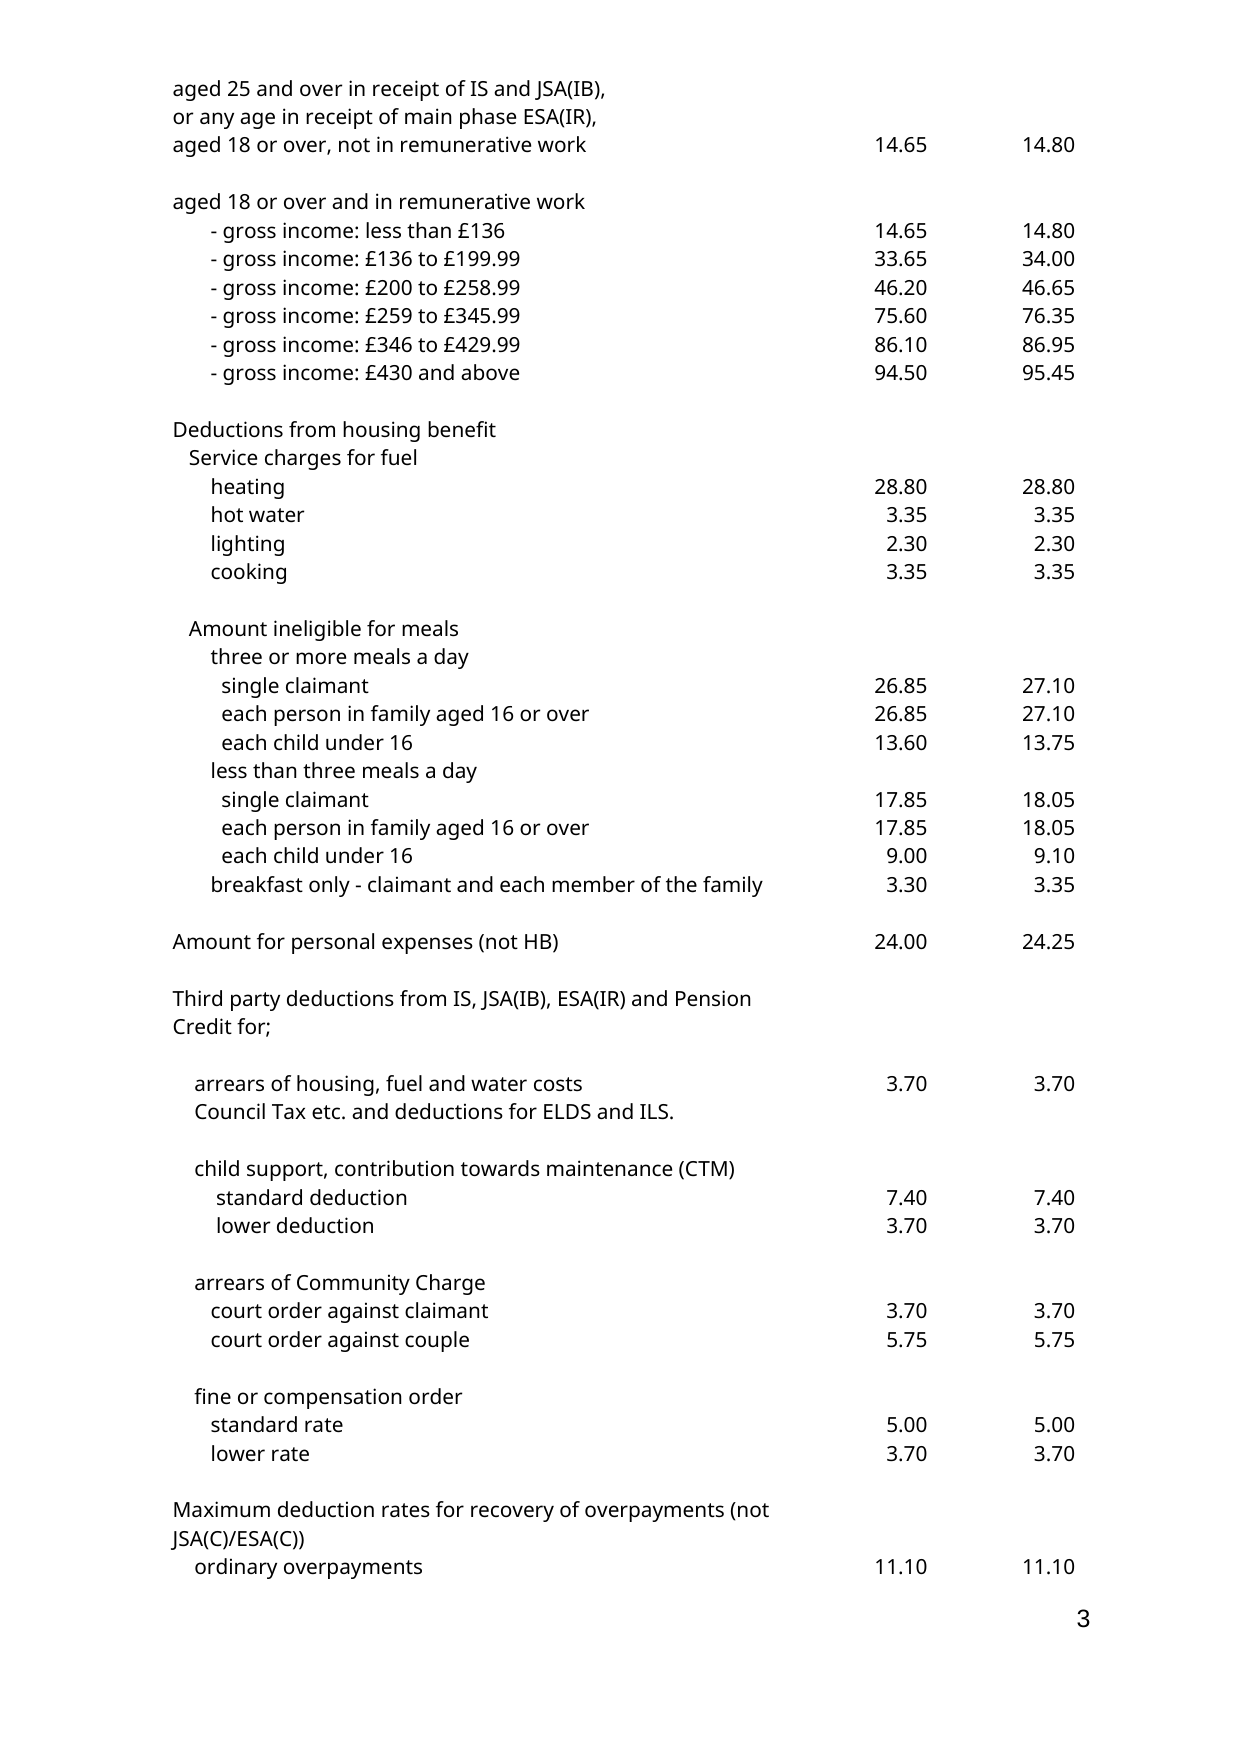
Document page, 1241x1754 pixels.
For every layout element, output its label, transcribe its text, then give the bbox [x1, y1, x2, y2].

table_cell [796, 387, 944, 415]
table_cell [161, 955, 796, 984]
table_cell 9.10 [944, 842, 1092, 870]
table_cell [944, 1041, 1092, 1069]
table_cell [796, 1496, 944, 1552]
table_cell each child under 16 [161, 728, 796, 756]
table_cell [796, 444, 944, 472]
table_cell [796, 984, 944, 1041]
table_cell [796, 955, 944, 984]
table_cell each child under 16 [161, 842, 796, 870]
table_cell 11.10 [796, 1553, 944, 1581]
table_cell lower rate [161, 1439, 796, 1467]
table_cell Maximum deduction rates for recovery of overpayments (not JSA(C)/ESA(C)) [161, 1496, 796, 1552]
table_cell 3.70 [796, 1439, 944, 1467]
table_cell lower deduction [161, 1211, 796, 1240]
table_cell [944, 1382, 1092, 1410]
table_cell lighting [161, 529, 796, 557]
table_cell standard rate [161, 1410, 796, 1439]
table_cell [796, 1126, 944, 1154]
table_cell 3.70 [944, 1439, 1092, 1467]
table_cell breakfast only - claimant and each member of the family [161, 870, 796, 898]
table_cell 86.95 [944, 330, 1092, 358]
table_cell 5.75 [944, 1325, 1092, 1353]
table_cell 3.70 [796, 1211, 944, 1240]
table_cell 3.35 [944, 500, 1092, 529]
table_cell Service charges for fuel [161, 444, 796, 472]
table_cell [944, 1240, 1092, 1268]
table_cell [161, 1041, 796, 1069]
table_cell 9.00 [796, 842, 944, 870]
table_cell 17.85 [796, 785, 944, 813]
table_cell arrears of housing, fuel and water costs [161, 1069, 796, 1097]
table_cell arrears of Community Charge [161, 1268, 796, 1297]
table_cell 3.30 [796, 870, 944, 898]
table_cell [944, 643, 1092, 671]
table_cell - gross income: £200 to £258.99 [161, 273, 796, 301]
table_cell 14.80 [944, 131, 1092, 159]
table_cell 3.70 [944, 1211, 1092, 1240]
table_cell [161, 1126, 796, 1154]
table_cell aged 25 and over in receipt of IS and JSA(IB), [161, 74, 796, 102]
table_cell court order against claimant [161, 1297, 796, 1325]
table_cell Deductions from housing benefit [161, 415, 796, 443]
table_cell child support, contribution towards maintenance (CTM) [161, 1154, 796, 1183]
table_cell [796, 899, 944, 927]
table_cell 33.65 [796, 244, 944, 273]
table_cell [796, 756, 944, 785]
table_cell 3.35 [944, 870, 1092, 898]
table_cell [944, 444, 1092, 472]
table_cell each person in family aged 16 or over [161, 813, 796, 842]
table_cell or any age in receipt of main phase ESA(IR), [161, 102, 796, 131]
table_cell [944, 586, 1092, 614]
table_cell 3.70 [944, 1297, 1092, 1325]
table_cell [161, 387, 796, 415]
table_cell 5.00 [944, 1410, 1092, 1439]
table_cell 18.05 [944, 813, 1092, 842]
table_cell - gross income: £346 to £429.99 [161, 330, 796, 358]
table_cell [944, 387, 1092, 415]
table_cell [944, 955, 1092, 984]
table_cell [796, 1467, 944, 1496]
table_cell [944, 1354, 1092, 1382]
table_cell [796, 614, 944, 642]
table_cell 27.10 [944, 671, 1092, 699]
table_cell [796, 1041, 944, 1069]
table_cell [161, 1467, 796, 1496]
table_cell 86.10 [796, 330, 944, 358]
table_cell [796, 74, 944, 102]
table_cell [796, 415, 944, 443]
table_cell single claimant [161, 671, 796, 699]
table_cell 46.20 [796, 273, 944, 301]
table_cell Council Tax etc. and deductions for ELDS and ILS. [161, 1098, 796, 1126]
table_cell [796, 1382, 944, 1410]
table_cell 5.00 [796, 1410, 944, 1439]
table_cell 11.10 [944, 1553, 1092, 1581]
table_cell [796, 586, 944, 614]
table_cell aged 18 or over, not in remunerative work [161, 131, 796, 159]
table_cell 28.80 [796, 472, 944, 500]
table_cell 34.00 [944, 244, 1092, 273]
table_cell [944, 984, 1092, 1041]
table_cell 28.80 [944, 472, 1092, 500]
table_cell [944, 415, 1092, 443]
table_cell single claimant [161, 785, 796, 813]
table_cell [796, 1154, 944, 1183]
table_cell [944, 1268, 1092, 1297]
table_cell 3.35 [944, 557, 1092, 586]
table_cell [796, 643, 944, 671]
table_cell - gross income: £136 to £199.99 [161, 244, 796, 273]
table_cell 24.00 [796, 927, 944, 955]
table_cell [161, 586, 796, 614]
table_cell 26.85 [796, 699, 944, 728]
table_cell aged 18 or over and in remunerative work [161, 188, 796, 216]
table_cell hot water [161, 500, 796, 529]
table_cell [161, 899, 796, 927]
table_cell - gross income: £259 to £345.99 [161, 301, 796, 330]
table_cell 7.40 [796, 1183, 944, 1211]
table_cell 5.75 [796, 1325, 944, 1353]
table_cell [796, 1098, 944, 1126]
table_cell [944, 899, 1092, 927]
table_cell 13.60 [796, 728, 944, 756]
table_cell [944, 1496, 1092, 1552]
table_cell 46.65 [944, 273, 1092, 301]
table_cell Amount ineligible for meals [161, 614, 796, 642]
table_cell [944, 1126, 1092, 1154]
table_cell [944, 74, 1092, 102]
table_cell standard deduction [161, 1183, 796, 1211]
table_cell [944, 1467, 1092, 1496]
table_cell fine or compensation order [161, 1382, 796, 1410]
table_cell [944, 614, 1092, 642]
table_cell - gross income: £430 and above [161, 358, 796, 387]
table_cell [944, 188, 1092, 216]
table_cell Third party deductions from IS, JSA(IB), ESA(IR) and Pension Credit for; [161, 984, 796, 1041]
table_cell 18.05 [944, 785, 1092, 813]
table_cell 75.60 [796, 301, 944, 330]
table_cell 17.85 [796, 813, 944, 842]
table_cell 27.10 [944, 699, 1092, 728]
table_cell less than three meals a day [161, 756, 796, 785]
table_cell cooking [161, 557, 796, 586]
table_cell [161, 1240, 796, 1268]
table_cell [161, 1354, 796, 1382]
table_cell [796, 1268, 944, 1297]
table_cell [796, 188, 944, 216]
table_cell court order against couple [161, 1325, 796, 1353]
table_cell ordinary overpayments [161, 1553, 796, 1581]
table_cell [796, 159, 944, 187]
table_cell [944, 102, 1092, 131]
table_cell 3.35 [796, 500, 944, 529]
table_cell 2.30 [944, 529, 1092, 557]
table_cell - gross income: less than £136 [161, 216, 796, 244]
table_cell [944, 1154, 1092, 1183]
table_cell [796, 102, 944, 131]
table_cell each person in family aged 16 or over [161, 699, 796, 728]
table_cell 95.45 [944, 358, 1092, 387]
table_cell 94.50 [796, 358, 944, 387]
table_cell 14.80 [944, 216, 1092, 244]
table_cell 3.70 [796, 1297, 944, 1325]
table_cell three or more meals a day [161, 643, 796, 671]
table_cell 13.75 [944, 728, 1092, 756]
table_cell [944, 756, 1092, 785]
table_cell 3.70 [796, 1069, 944, 1097]
table_cell 2.30 [796, 529, 944, 557]
table_cell [944, 159, 1092, 187]
table_cell 3.35 [796, 557, 944, 586]
table_cell 3.70 [944, 1069, 1092, 1097]
table_cell 26.85 [796, 671, 944, 699]
table_cell [944, 1098, 1092, 1126]
table_cell 24.25 [944, 927, 1092, 955]
table_cell [796, 1240, 944, 1268]
table_cell 14.65 [796, 216, 944, 244]
table_cell 14.65 [796, 131, 944, 159]
table_cell heating [161, 472, 796, 500]
table_cell Amount for personal expenses (not HB) [161, 927, 796, 955]
table_cell [796, 1354, 944, 1382]
table_cell 76.35 [944, 301, 1092, 330]
table_cell [161, 159, 796, 187]
table_cell 7.40 [944, 1183, 1092, 1211]
